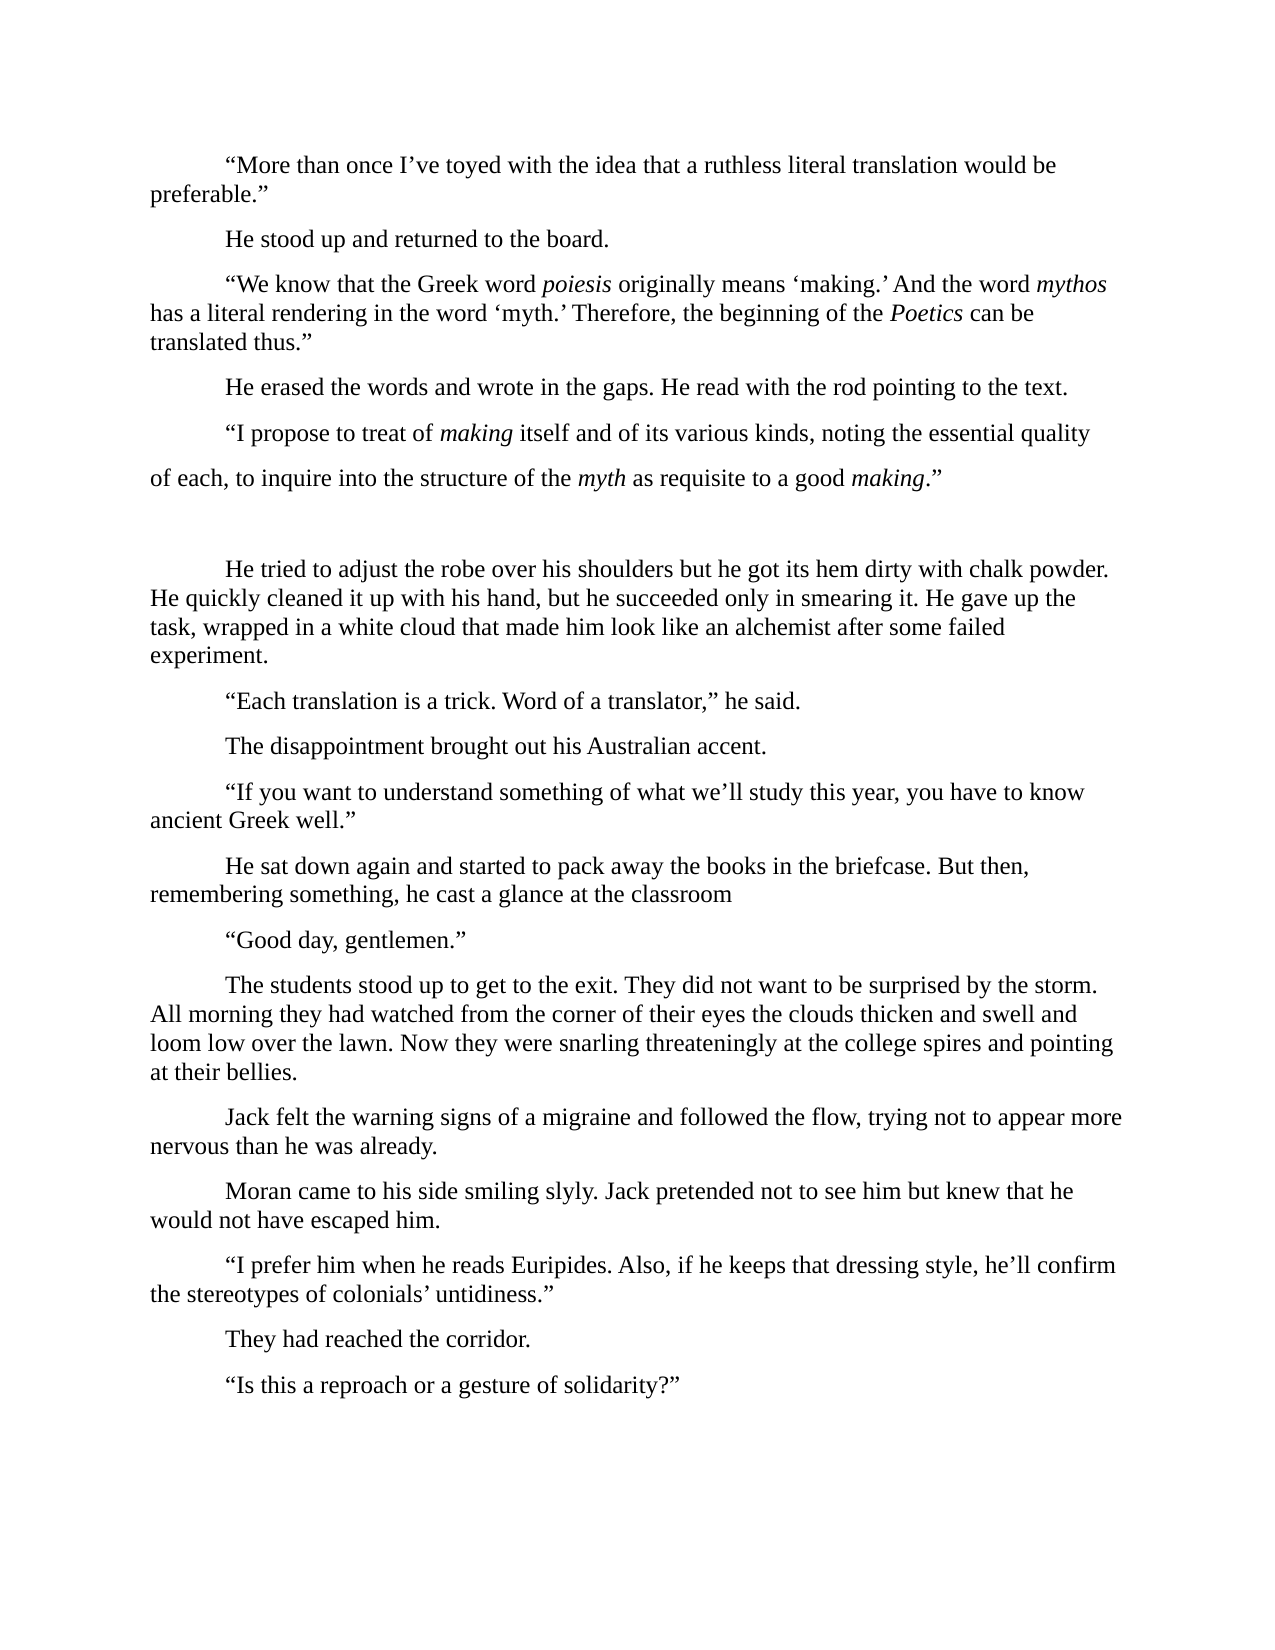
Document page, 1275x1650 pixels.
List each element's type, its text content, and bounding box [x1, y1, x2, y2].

text “More than once I’ve toyed with the idea that a ruthless literal translation would be preferable.” [150, 150, 1125, 207]
text “If you want to understand something of what we’ll study this year, you have to know ancient Greek well.” [150, 777, 1125, 834]
text He sat down again and started to pack away the books in the briefcase. But then, remembering something, he cast a glance at the classroom [150, 851, 1125, 908]
text “I prefer him when he reads Euripides. Also, if he keeps that dressing style, he’ll confirm the stereotypes of colonials’ untidiness.” [150, 1250, 1125, 1308]
text He tried to adjust the robe over his shoulders but he got its hem dirty with chalk powder. He quickly cleaned it up with his hand, but he succeeded only in smearing it. He gave up the task, wrapped in a white cloud that made him look like an alchemist after some failed experiment. [150, 554, 1125, 669]
text of each, to inquire into the structure of the myth as requisite to a good making.” [150, 463, 1125, 492]
text “Each translation is a trick. Word of a translator,” he said. [150, 686, 1125, 714]
text They had reached the corridor. [150, 1324, 1125, 1353]
text “I propose to treat of making itself and of its various kinds, noting the essential quality [150, 418, 1125, 447]
text “We know that the Greek word poiesis originally means ‘making.’ And the word mythos has a literal rendering in the word ‘myth.’ Therefore, the beginning of the Poetics can be translated thus.” [150, 269, 1125, 356]
text The disappointment brought out his Australian accent. [150, 731, 1125, 760]
text Moran came to his side smiling slyly. Jack pretended not to see him but knew that he would not have escaped him. [150, 1176, 1125, 1234]
text The students stood up to get to the exit. They did not want to be surprised by the storm. All morning they had watched from the corner of their eyes the clouds thicken and swell and loom low over the lawn. Now they were snarling threateningly at the college spires and pointing at their bellies. [150, 970, 1125, 1085]
text “Good day, gentlemen.” [150, 925, 1125, 954]
text He stood up and returned to the board. [150, 224, 1125, 253]
text “Is this a reproach or a gesture of solidarity?” [150, 1370, 1125, 1399]
text Jack felt the warning signs of a migraine and followed the flow, trying not to appear more nervous than he was already. [150, 1102, 1125, 1159]
text He erased the words and wrote in the gaps. He read with the rod pointing to the text. [150, 372, 1125, 401]
